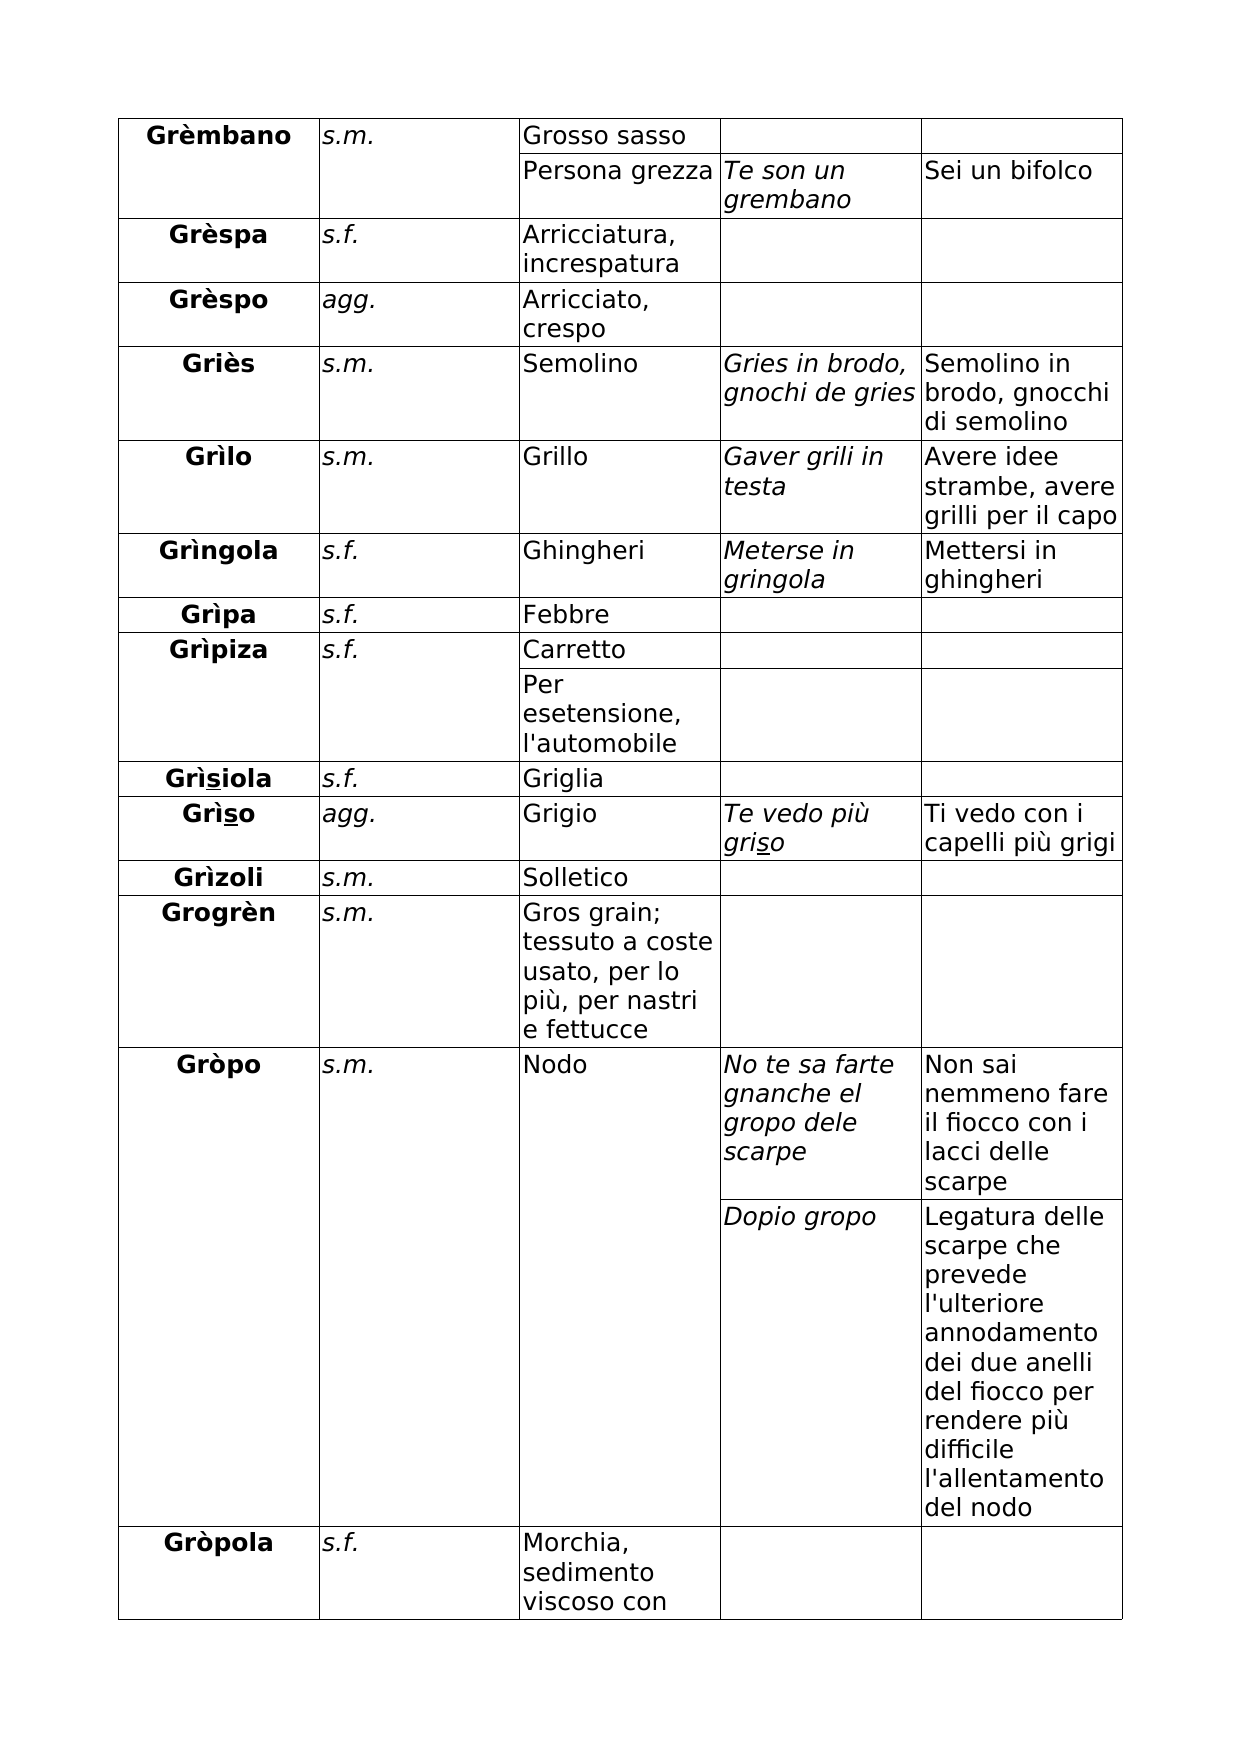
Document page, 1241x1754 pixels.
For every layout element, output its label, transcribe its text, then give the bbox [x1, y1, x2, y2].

table_cell Sei un bifolco [922, 154, 1122, 217]
table_cell s.f. [320, 598, 519, 632]
table_cell s.f. [320, 762, 519, 796]
table_cell Griès [119, 347, 319, 439]
table_cell Mettersi in ghingheri [922, 534, 1122, 597]
table_cell s.f. [320, 633, 519, 761]
table_cell s.m. [320, 441, 519, 533]
table_cell Grìso [119, 797, 319, 860]
table_cell Grèmbano [119, 119, 319, 217]
table_cell Grìpa [119, 598, 319, 632]
table_cell s.f. [320, 534, 519, 597]
table_cell Grìlo [119, 441, 319, 533]
table_cell Non sai nemmeno fare il fiocco con i lacci delle scarpe [922, 1048, 1122, 1199]
table_cell Te vedo più griso [721, 797, 921, 860]
table_cell [721, 219, 921, 282]
table_cell Semolino in brodo, gnocchi di semolino [922, 347, 1122, 439]
table_cell Nodo [520, 1048, 720, 1526]
table_cell [721, 598, 921, 632]
table_cell [922, 119, 1122, 153]
table_cell Grìsiola [119, 762, 319, 796]
table_cell [922, 219, 1122, 282]
table_cell [922, 861, 1122, 895]
table_cell Carretto [520, 633, 720, 667]
table_cell Arricciatura, increspatura [520, 219, 720, 282]
table_cell Meterse in gringola [721, 534, 921, 597]
table_cell No te sa farte gnanche el gropo dele scarpe [721, 1048, 921, 1199]
table_cell s.m. [320, 861, 519, 895]
table_cell Gries in brodo, gnochi de gries [721, 347, 921, 439]
table_cell s.m. [320, 119, 519, 217]
table_cell Grigio [520, 797, 720, 860]
table_cell [922, 633, 1122, 667]
table_cell Gaver grili in testa [721, 441, 921, 533]
table_cell s.m. [320, 1048, 519, 1526]
table_cell Griglia [520, 762, 720, 796]
table_cell [922, 896, 1122, 1047]
table_cell Avere idee strambe, avere grilli per il capo [922, 441, 1122, 533]
table_cell Solletico [520, 861, 720, 895]
table_cell [922, 283, 1122, 346]
table_cell agg. [320, 283, 519, 346]
table_cell Legatura delle scarpe che prevede l'ulteriore annodamento dei due anelli del fiocco per rendere più difficile l'allentamento del nodo [922, 1200, 1122, 1526]
table_cell [721, 861, 921, 895]
table_cell Grogrèn [119, 896, 319, 1047]
table_cell s.f. [320, 1527, 519, 1619]
table_cell [721, 1527, 921, 1619]
table_cell s.f. [320, 219, 519, 282]
table_cell [721, 119, 921, 153]
table_cell Grìpiza [119, 633, 319, 761]
table_cell Dopio gropo [721, 1200, 921, 1526]
table_cell Te son un grembano [721, 154, 921, 217]
table_cell s.m. [320, 347, 519, 439]
table_cell Per esetensione, l'automobile [520, 669, 720, 761]
table_cell Gròpo [119, 1048, 319, 1526]
table_cell [721, 283, 921, 346]
table_cell [922, 669, 1122, 761]
table_cell Grillo [520, 441, 720, 533]
table_cell agg. [320, 797, 519, 860]
table_cell Gròpola [119, 1527, 319, 1619]
table_cell Persona grezza [520, 154, 720, 217]
table_cell Ghingheri [520, 534, 720, 597]
table_cell Grèspo [119, 283, 319, 346]
table_cell Ti vedo con i capelli più grigi [922, 797, 1122, 860]
table_cell [721, 896, 921, 1047]
table_cell Semolino [520, 347, 720, 439]
table_cell Morchia, sedimento viscoso con [520, 1527, 720, 1619]
table_cell [721, 762, 921, 796]
table_cell [721, 633, 921, 667]
table_cell Grosso sasso [520, 119, 720, 153]
table_cell [922, 762, 1122, 796]
table_cell Grìzoli [119, 861, 319, 895]
table_cell [721, 669, 921, 761]
table_cell Arricciato, crespo [520, 283, 720, 346]
table_cell Febbre [520, 598, 720, 632]
table_cell s.m. [320, 896, 519, 1047]
table_cell Grèspa [119, 219, 319, 282]
table_cell Gros grain; tessuto a coste usato, per lo più, per nastri e fettucce [520, 896, 720, 1047]
table_cell Grìngola [119, 534, 319, 597]
table_cell [922, 598, 1122, 632]
table_cell [922, 1527, 1122, 1619]
